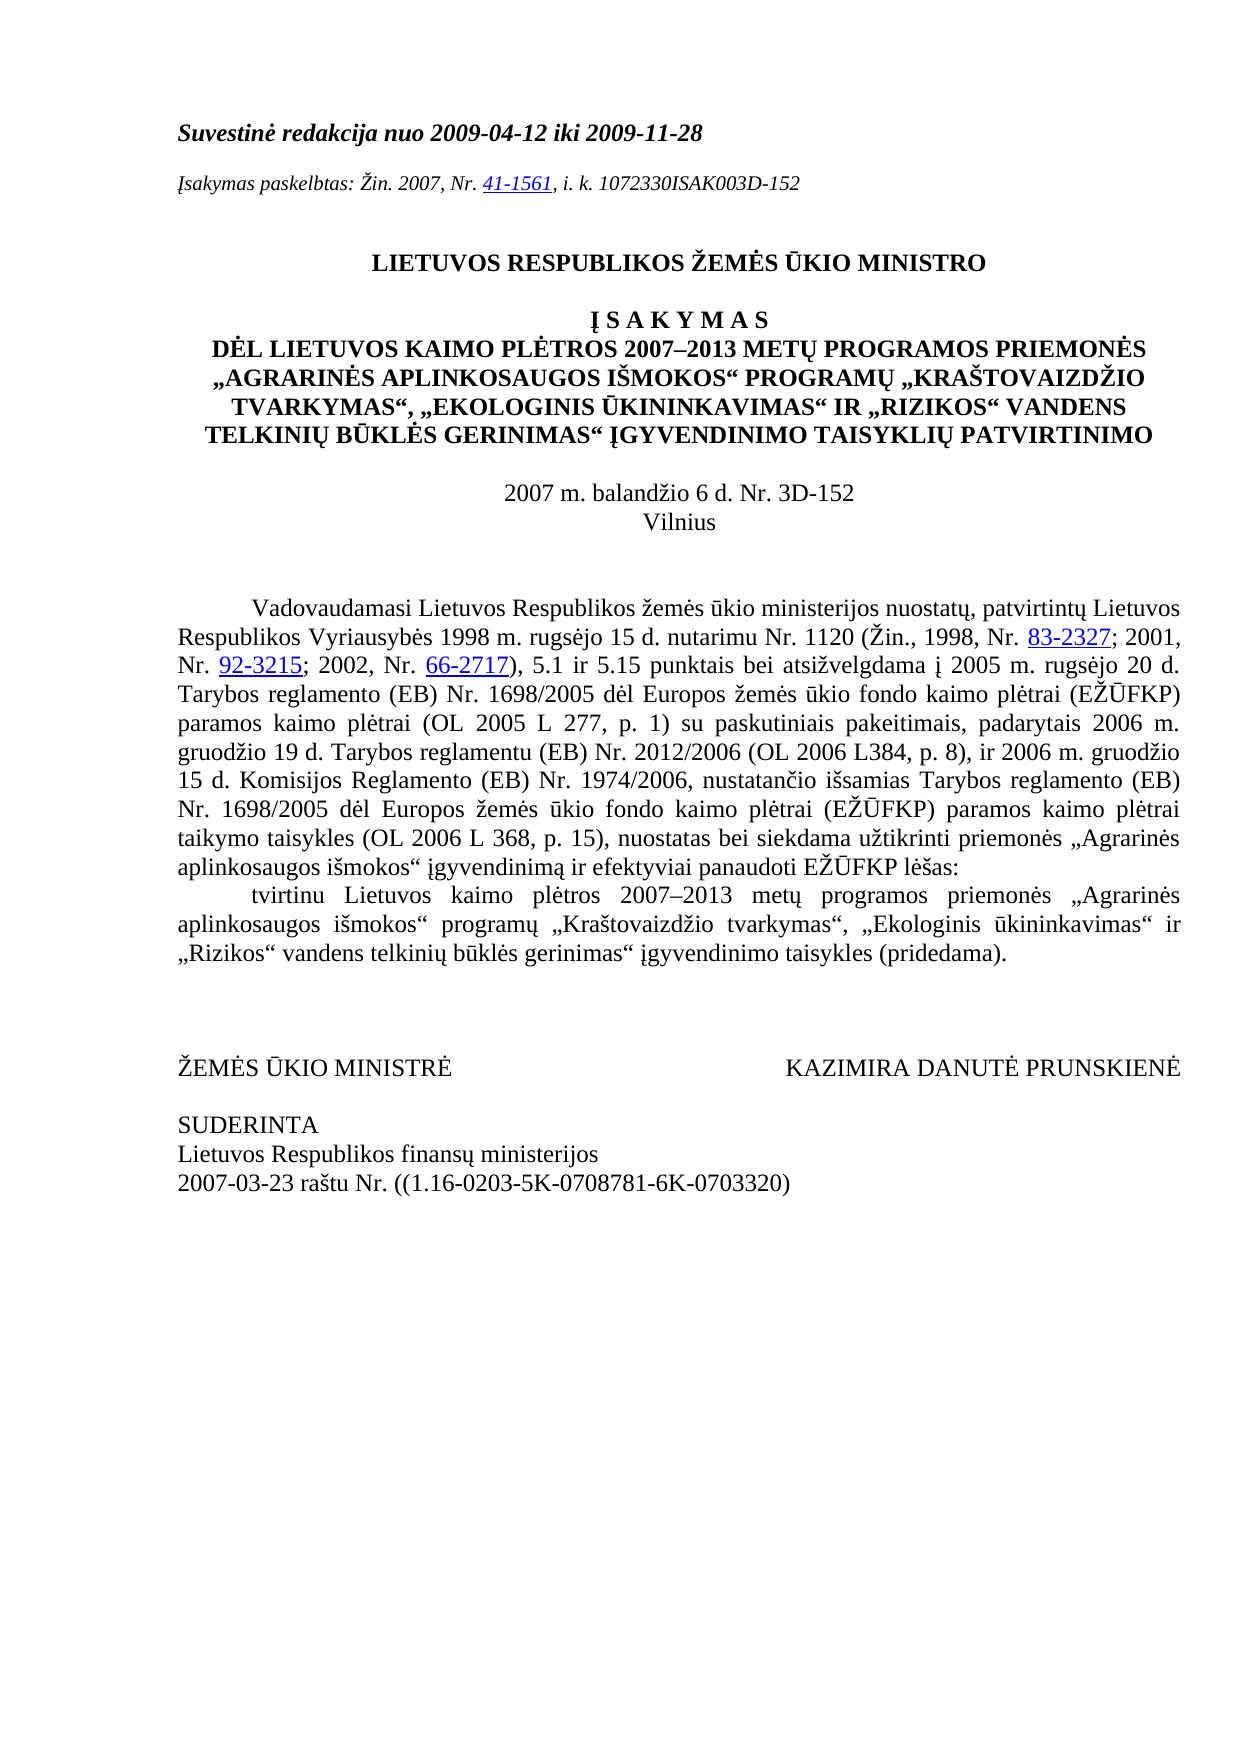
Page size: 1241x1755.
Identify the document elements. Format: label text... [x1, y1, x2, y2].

text Vadovaudamasi Lietuvos Respublikos žemės ūkio ministerijos nuostatų, patvirtintų Lietuvos Respublikos Vyriausybės 1998 m. rugsėjo 15 d. nutarimu Nr. 1120 (Žin., 1998, Nr. 83-2327; 2001, Nr. 92-3215; 2002, Nr. 66-2717), 5.1 ir 5.15 punktais bei atsižvelgdama į 2005 m. rugsėjo 20 d. Tarybos reglamento (EB) Nr. 1698/2005 dėl Europos žemės ūkio fondo kaimo plėtrai (EŽŪFKP) paramos kaimo plėtrai (OL 2005 L 277, p. 1) su paskutiniais pakeitimais, padarytais 2006 m. gruodžio 19 d. Tarybos reglamentu (EB) Nr. 2012/2006 (OL 2006 L384, p. 8), ir 2006 m. gruodžio 15 d. Komisijos Reglamento (EB) Nr. 1974/2006, nustatančio išsamias Tarybos reglamento (EB) Nr. 1698/2005 dėl Europos žemės ūkio fondo kaimo plėtrai (EŽŪFKP) paramos kaimo plėtrai taikymo taisykles (OL 2006 L 368, p. 15), nuostatas bei siekdama užtikrinti priemonės „Agrarinės aplinkosaugos išmokos“ įgyvendinimą ir efektyviai panaudoti EŽŪFKP lėšas: [177, 593, 1181, 880]
text SUDERINTA [177, 1110, 1181, 1139]
text Įsakymas paskelbtas: Žin. 2007, Nr. 41-1561, i. k. 1072330ISAK003D-152 [177, 171, 1181, 195]
text LIETUVOS RESPUBLIKOS ŽEMĖS ŪKIO MINISTRO [177, 248, 1181, 277]
text Suvestinė redakcija nuo 2009-04-12 iki 2009-11-28 [177, 118, 1181, 147]
text tvirtinu Lietuvos kaimo plėtros 2007–2013 metų programos priemonės „Agrarinės aplinkosaugos išmokos“ programų „Kraštovaizdžio tvarkymas“, „Ekologinis ūkininkavimas“ ir „Rizikos“ vandens telkinių būklės gerinimas“ įgyvendinimo taisykles (pridedama). [177, 880, 1181, 967]
text 2007 m. balandžio 6 d. Nr. 3D-152 [177, 478, 1181, 507]
text Į S A K Y M A S [177, 305, 1181, 334]
text DĖL LIETUVOS KAIMO PLĖTROS 2007–2013 METŲ PROGRAMOS PRIEMONĖS „AGRARINĖS APLINKOSAUGOS IŠMOKOS“ PROGRAMŲ „KRAŠTOVAIZDŽIO TVARKYMAS“, „EKOLOGINIS ŪKININKAVIMAS“ IR „RIZIKOS“ VANDENS TELKINIŲ BŪKLĖS GERINIMAS“ ĮGYVENDINIMO TAISYKLIŲ PATVIRTINIMO [177, 334, 1181, 449]
text ŽEMĖS ŪKIO MINISTRĖ KAZIMIRA DANUTĖ PRUNSKIENĖ [177, 1053, 1181, 1082]
text Lietuvos Respublikos finansų ministerijos [177, 1139, 1181, 1168]
text 2007-03-23 raštu Nr. ((1.16-0203-5K-0708781-6K-0703320) [177, 1168, 1181, 1197]
text Vilnius [177, 507, 1181, 535]
